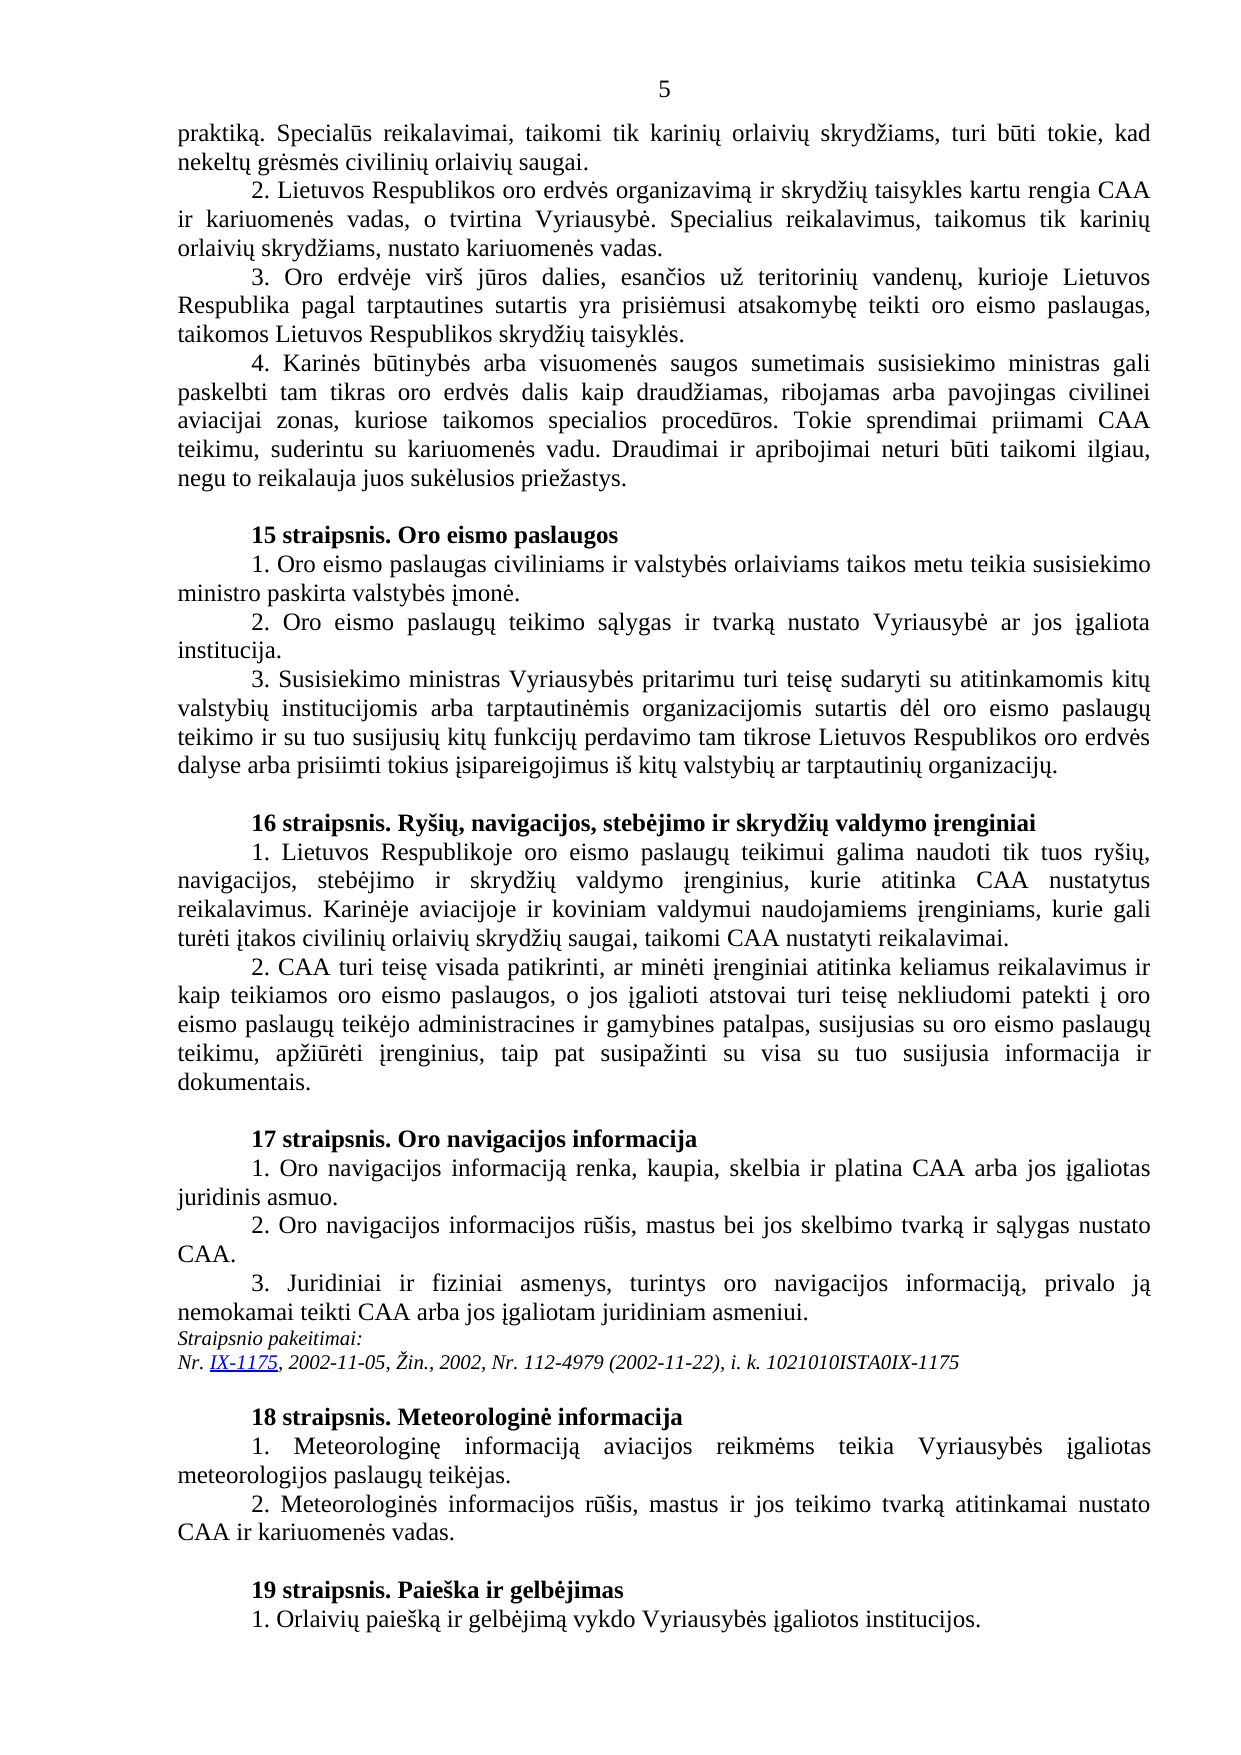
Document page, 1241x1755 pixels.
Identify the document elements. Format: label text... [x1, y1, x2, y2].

text 17 straipsnis. Oro navigacijos informacija [177, 1124, 1152, 1153]
text 1. Oro navigacijos informaciją renka, kaupia, skelbia ir platina CAA arba jos įgaliotas juridinis asmuo. [177, 1153, 1152, 1211]
text praktiką. Specialūs reikalavimai, taikomi tik karinių orlaivių skrydžiams, turi būti tokie, kad nekeltų grėsmės civilinių orlaivių saugai. [177, 118, 1152, 176]
text 3. Oro erdvėje virš jūros dalies, esančios už teritorinių vandenų, kurioje Lietuvos Respublika pagal tarptautines sutartis yra prisiėmusi atsakomybę teikti oro eismo paslaugas, taikomos Lietuvos Respublikos skrydžių taisyklės. [177, 262, 1152, 348]
text 2. Oro navigacijos informacijos rūšis, mastus bei jos skelbimo tvarką ir sąlygas nustato CAA. [177, 1211, 1152, 1268]
text 15 straipsnis. Oro eismo paslaugos [177, 521, 1152, 549]
text 16 straipsnis. Ryšių, navigacijos, stebėjimo ir skrydžių valdymo įrenginiai [177, 808, 1152, 837]
text 2. Lietuvos Respublikos oro erdvės organizavimą ir skrydžių taisykles kartu rengia CAA ir kariuomenės vadas, o tvirtina Vyriausybė. Specialius reikalavimus, taikomus tik karinių orlaivių skrydžiams, nustato kariuomenės vadas. [177, 176, 1152, 262]
text 18 straipsnis. Meteorologinė informacija [177, 1402, 1152, 1431]
text 1. Orlaivių paiešką ir gelbėjimą vykdo Vyriausybės įgaliotos institucijos. [177, 1604, 1152, 1632]
text 1. Lietuvos Respublikoje oro eismo paslaugų teikimui galima naudoti tik tuos ryšių, navigacijos, stebėjimo ir skrydžių valdymo įrenginius, kurie atitinka CAA nustatytus reikalavimus. Karinėje aviacijoje ir koviniam valdymui naudojamiems įrenginiams, kurie gali turėti įtakos civilinių orlaivių skrydžių saugai, taikomi CAA nustatyti reikalavimai. [177, 837, 1152, 952]
text 19 straipsnis. Paieška ir gelbėjimas [177, 1575, 1152, 1604]
text 2. Oro eismo paslaugų teikimo sąlygas ir tvarką nustato Vyriausybė ar jos įgaliota institucija. [177, 607, 1152, 664]
text 2. CAA turi teisę visada patikrinti, ar minėti įrenginiai atitinka keliamus reikalavimus ir kaip teikiamos oro eismo paslaugos, o jos įgalioti atstovai turi teisę nekliudomi patekti į oro eismo paslaugų teikėjo administracines ir gamybines patalpas, susijusias su oro eismo paslaugų teikimu, apžiūrėti įrenginius, taip pat susipažinti su visa su tuo susijusia informacija ir dokumentais. [177, 952, 1152, 1096]
text Nr. IX-1175, 2002-11-05, Žin., 2002, Nr. 112-4979 (2002-11-22), i. k. 1021010ISTA0IX-1175 [177, 1350, 1152, 1374]
text 3. Susisiekimo ministras Vyriausybės pritarimu turi teisę sudaryti su atitinkamomis kitų valstybių institucijomis arba tarptautinėmis organizacijomis sutartis dėl oro eismo paslaugų teikimo ir su tuo susijusių kitų funkcijų perdavimo tam tikrose Lietuvos Respublikos oro erdvės dalyse arba prisiimti tokius įsipareigojimus iš kitų valstybių ar tarptautinių organizacijų. [177, 664, 1152, 779]
text 2. Meteorologinės informacijos rūšis, mastus ir jos teikimo tvarką atitinkamai nustato CAA ir kariuomenės vadas. [177, 1489, 1152, 1546]
text 4. Karinės būtinybės arba visuomenės saugos sumetimais susisiekimo ministras gali paskelbti tam tikras oro erdvės dalis kaip draudžiamas, ribojamas arba pavojingas civilinei aviacijai zonas, kuriose taikomos specialios procedūros. Tokie sprendimai priimami CAA teikimu, suderintu su kariuomenės vadu. Draudimai ir apribojimai neturi būti taikomi ilgiau, negu to reikalauja juos sukėlusios priežastys. [177, 348, 1152, 492]
text 3. Juridiniai ir fiziniai asmenys, turintys oro navigacijos informaciją, privalo ją nemokamai teikti CAA arba jos įgaliotam juridiniam asmeniui. [177, 1268, 1152, 1326]
text 1. Oro eismo paslaugas civiliniams ir valstybės orlaiviams taikos metu teikia susisiekimo ministro paskirta valstybės įmonė. [177, 549, 1152, 607]
text 1. Meteorologinę informaciją aviacijos reikmėms teikia Vyriausybės įgaliotas meteorologijos paslaugų teikėjas. [177, 1431, 1152, 1489]
text Straipsnio pakeitimai: [177, 1326, 1152, 1350]
